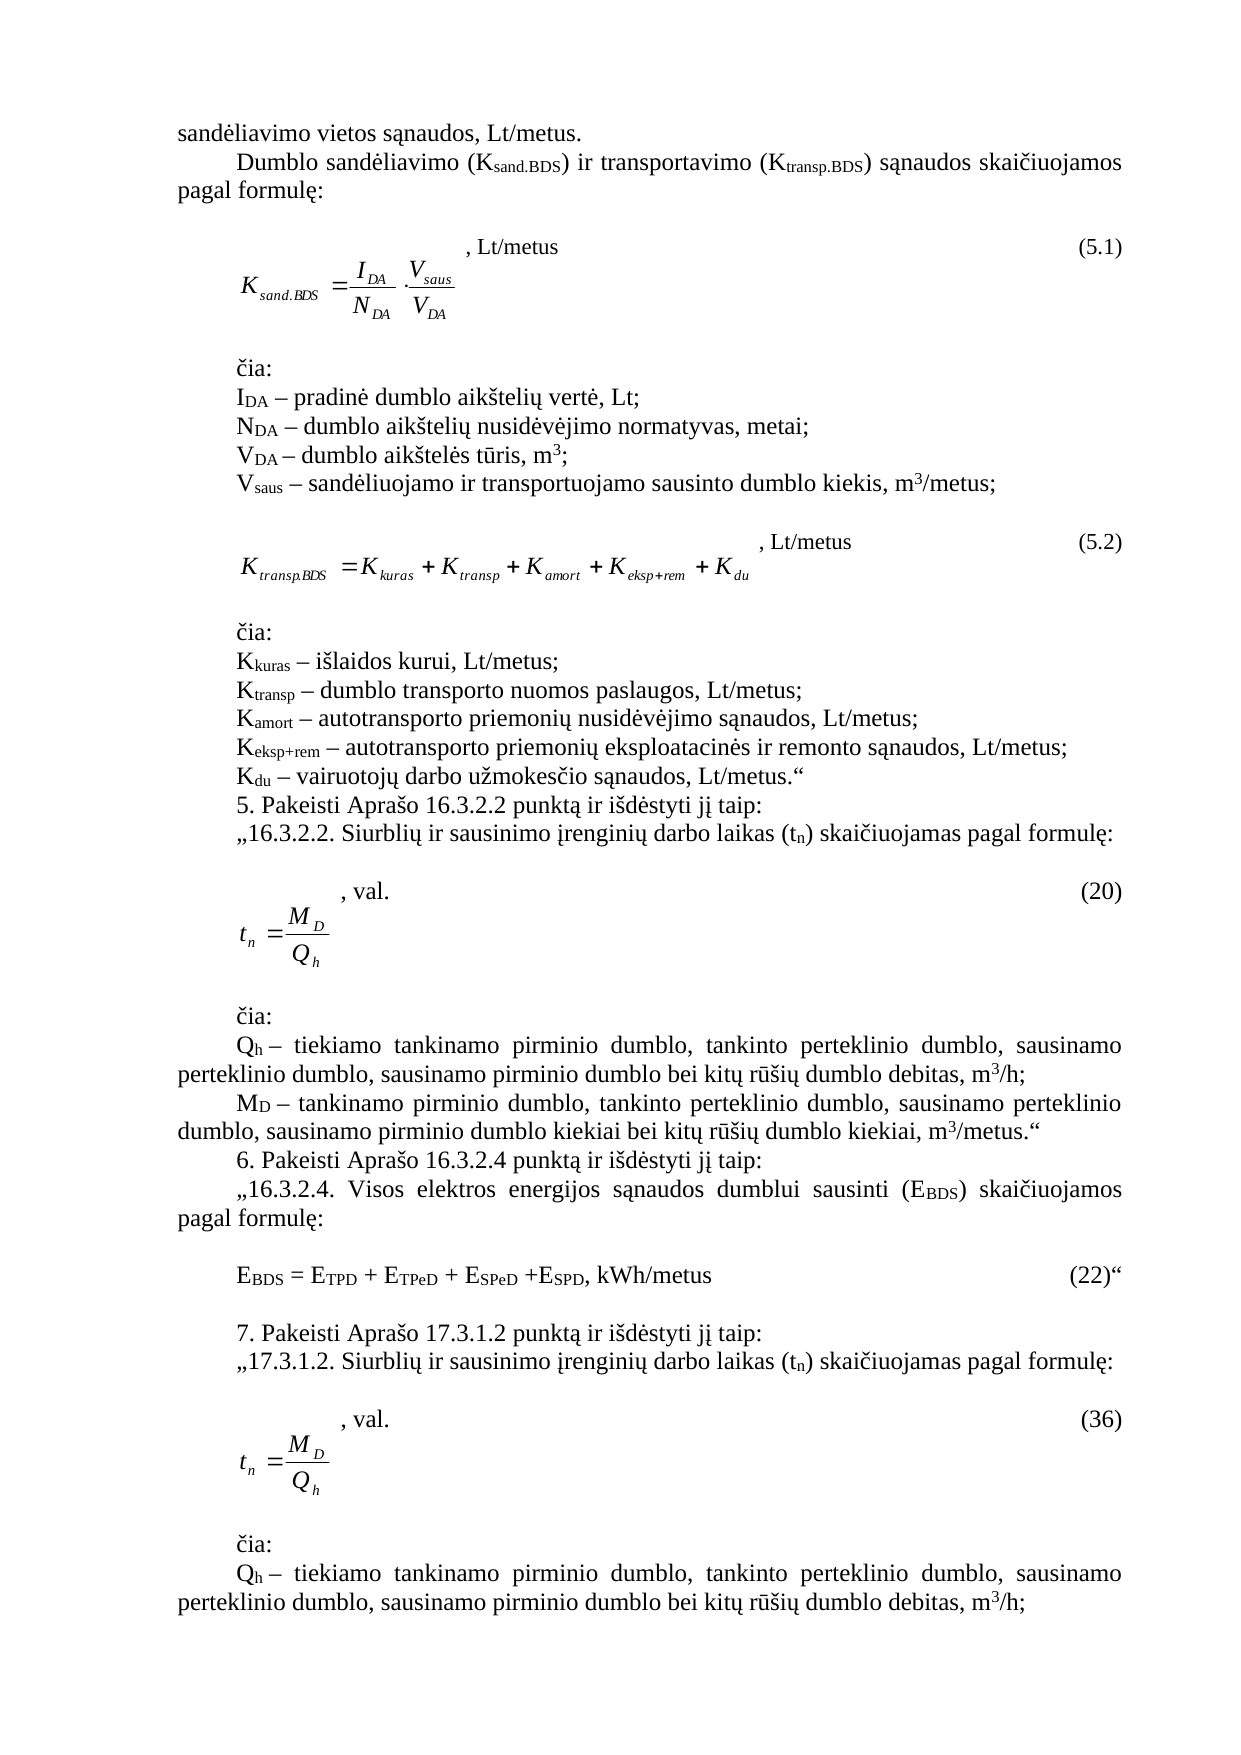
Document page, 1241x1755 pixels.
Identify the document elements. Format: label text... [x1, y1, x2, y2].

text Kkuras – išlaidos kurui, Lt/metus; [177, 646, 1122, 675]
text Keksp+rem – autotransporto priemonių eksploatacinės ir remonto sąnaudos, Lt/metus; [177, 732, 1122, 761]
text Ksand.BDS = (IDA/NDA) • (Vsaus/VDA) , Lt/metus (5.1) [177, 233, 1122, 325]
text Qh – tiekiamo tankinamo pirminio dumblo, tankinto perteklinio dumblo, sausinamo perteklinio dumblo, sausinamo pirminio dumblo bei kitų rūšių dumblo debitas, m3/h; [177, 1030, 1122, 1088]
text Qh – tiekiamo tankinamo pirminio dumblo, tankinto perteklinio dumblo, sausinamo perteklinio dumblo, sausinamo pirminio dumblo bei kitų rūšių dumblo debitas, m3/h; [177, 1558, 1122, 1616]
text MD – tankinamo pirminio dumblo, tankinto perteklinio dumblo, sausinamo perteklinio dumblo, sausinamo pirminio dumblo kiekiai bei kitų rūšių dumblo kiekiai, m3/metus.“ [177, 1088, 1122, 1145]
text 5. Pakeisti Aprašo 16.3.2.2 punktą ir išdėstyti jį taip: [177, 790, 1122, 818]
text „16.3.2.2. Siurblių ir sausinimo įrenginių darbo laikas (tn) skaičiuojamas pagal formulę: [177, 818, 1122, 847]
text „17.3.1.2. Siurblių ir sausinimo įrenginių darbo laikas (tn) skaičiuojamas pagal formulę: [177, 1346, 1122, 1375]
text sandėliavimo vietos sąnaudos, Lt/metus. [177, 118, 1122, 147]
text „16.3.2.4. Visos elektros energijos sąnaudos dumblui sausinti (EBDS) skaičiuojamos pagal formulę: [177, 1174, 1122, 1231]
text Vsaus – sandėliuojamo ir transportuojamo sausinto dumblo kiekis, m3/metus; [177, 468, 1122, 497]
text Kamort – autotransporto priemonių nusidėvėjimo sąnaudos, Lt/metus; [177, 703, 1122, 732]
text Kdu – vairuotojų darbo užmokesčio sąnaudos, Lt/metus.“ [177, 761, 1122, 790]
text čia: [177, 1529, 1122, 1558]
text NDA – dumblo aikštelių nusidėvėjimo normatyvas, metai; [177, 411, 1122, 440]
text tn = MD/Qh , val. (20) [177, 876, 1122, 973]
text tn = MD/Qh , val. (36) [177, 1404, 1122, 1501]
text čia: [177, 617, 1122, 646]
text EBDS = ETPD + ETPeD + ESPeD +ESPD, kWh/metus (22)“ [177, 1260, 1122, 1289]
text Dumblo sandėliavimo (Ksand.BDS) ir transportavimo (Ktransp.BDS) sąnaudos skaičiuojamos pagal formulę: [177, 147, 1122, 204]
text 6. Pakeisti Aprašo 16.3.2.4 punktą ir išdėstyti jį taip: [177, 1145, 1122, 1174]
text Ktransp – dumblo transporto nuomos paslaugos, Lt/metus; [177, 675, 1122, 703]
text IDA – pradinė dumblo aikštelių vertė, Lt; [177, 382, 1122, 411]
text čia: [177, 353, 1122, 382]
text VDA – dumblo aikštelės tūris, m3; [177, 440, 1122, 468]
text 7. Pakeisti Aprašo 17.3.1.2 punktą ir išdėstyti jį taip: [177, 1318, 1122, 1346]
text Ktransp.BDS = Kkuras + Ktransp + Kamort + Keksp+rem + Kdu , Lt/metus (5.2) [177, 526, 1122, 588]
text čia: [177, 1001, 1122, 1030]
